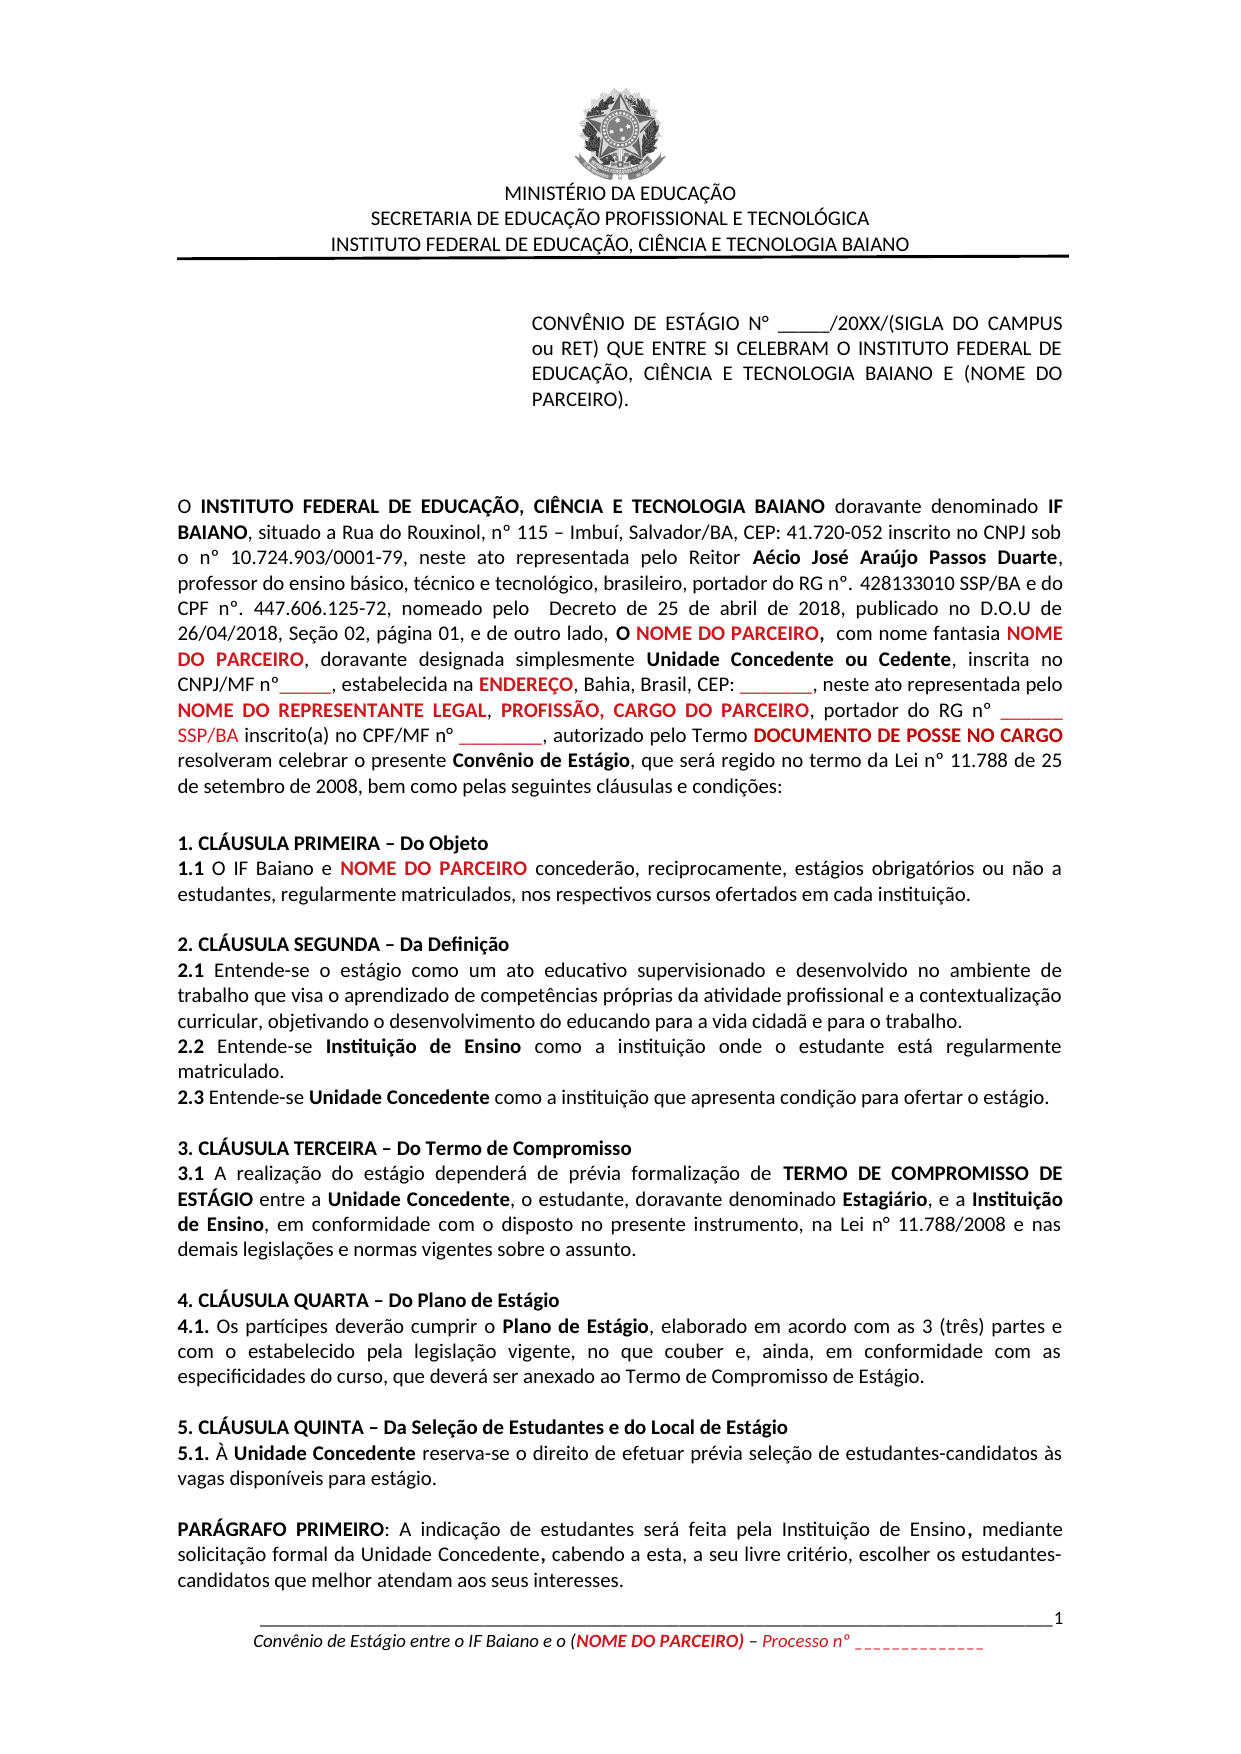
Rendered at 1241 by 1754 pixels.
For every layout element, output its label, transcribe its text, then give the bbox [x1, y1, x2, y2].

text 4.1. Os partícipes deverão cumprir o Plano de Estágio, elaborado em acordo com as 3 (três) partes e com o estabelecido pela legislação vigente, no que couber e, ainda, em conformidade com as especificidades do curso, que deverá ser anexado ao Termo de Compromisso de Estágio. [177, 1313, 1063, 1389]
text 5. CLÁUSULA QUINTA – Da Seleção de Estudantes e do Local de Estágio [177, 1414, 1063, 1440]
text 2. CLÁUSULA SEGUNDA – Da Definição [177, 932, 1063, 957]
text 5.1. À Unidade Concedente reserva-se o direito de efetuar prévia seleção de estudantes-candidatos às vagas disponíveis para estágio. [177, 1440, 1063, 1491]
text 1. CLÁUSULA PRIMEIRA – Do Objeto [177, 830, 1063, 855]
text 1.1 O IF Baiano e NOME DO PARCEIRO concederão, reciprocamente, estágios obrigatórios ou não a estudantes, regularmente matriculados, nos respectivos cursos ofertados em cada instituição. [177, 855, 1063, 906]
text 2.2 Entende-se Instituição de Ensino como a instituição onde o estudante está regularmente matriculado. [177, 1033, 1063, 1084]
text 3.1 A realização do estágio dependerá de prévia formalização de TERMO DE COMPROMISSO DE ESTÁGIO entre a Unidade Concedente, o estudante, doravante denominado Estagiário, e a Instituição de Ensino, em conformidade com o disposto no presente instrumento, na Lei n° 11.788/2008 e nas demais legislações e normas vigentes sobre o assunto. [177, 1160, 1063, 1262]
text PARÁGRAFO PRIMEIRO: A indicação de estudantes será feita pela Instituição de Ensino, mediante solicitação formal da Unidade Concedente, cabendo a esta, a seu livre critério, escolher os estudantes-candidatos que melhor atendam aos seus interesses. [177, 1516, 1063, 1592]
text 2.1 Entende-se o estágio como um ato educativo supervisionado e desenvolvido no ambiente de trabalho que visa o aprendizado de competências próprias da atividade profissional e a contextualização curricular, objetivando o desenvolvimento do educando para a vida cidadã e para o trabalho. [177, 957, 1063, 1033]
text O INSTITUTO FEDERAL DE EDUCAÇÃO, CIÊNCIA E TECNOLOGIA BAIANO doravante denominado IF BAIANO, situado a Rua do Rouxinol, nº 115 – Imbuí, Salvador/BA, CEP: 41.720-052 inscrito no CNPJ sob o nº 10.724.903/0001-79, neste ato representada pelo Reitor Aécio José Araújo Passos Duarte, professor do ensino básico, técnico e tecnológico, brasileiro, portador do RG nº. 428133010 SSP/BA e do CPF nº. 447.606.125-72, nomeado pelo Decreto de 25 de abril de 2018, publicado no D.O.U de 26/04/2018, Seção 02, página 01, e de outro lado, O NOME DO PARCEIRO, com nome fantasia NOME DO PARCEIRO, doravante designada simplesmente Unidade Concedente ou Cedente, inscrita no CNPJ/MF nº_____, estabelecida na ENDEREÇO, Bahia, Brasil, CEP: _______, neste ato representada pelo NOME DO REPRESENTANTE LEGAL, PROFISSÃO, CARGO DO PARCEIRO, portador do RG nº ______ SSP/BA inscrito(a) no CPF/MF n° ________, autorizado pelo Termo DOCUMENTO DE POSSE NO CARGO resolveram celebrar o presente Convênio de Estágio, que será regido no termo da Lei nº 11.788 de 25 de setembro de 2008, bem como pelas seguintes cláusulas e condições: [177, 493, 1063, 798]
text 4. CLÁUSULA QUARTA – Do Plano de Estágio [177, 1287, 1063, 1313]
text CONVÊNIO DE ESTÁGIO N° _____/20XX/(SIGLA DO CAMPUS ou RET) QUE ENTRE SI CELEBRAM O INSTITUTO FEDERAL DE EDUCAÇÃO, CIÊNCIA E TECNOLOGIA BAIANO E (NOME DO PARCEIRO). [532, 310, 1063, 411]
text 3. CLÁUSULA TERCEIRA – Do Termo de Compromisso [177, 1135, 1063, 1160]
text 2.3 Entende-se Unidade Concedente como a instituição que apresenta condição para ofertar o estágio. [177, 1084, 1063, 1109]
